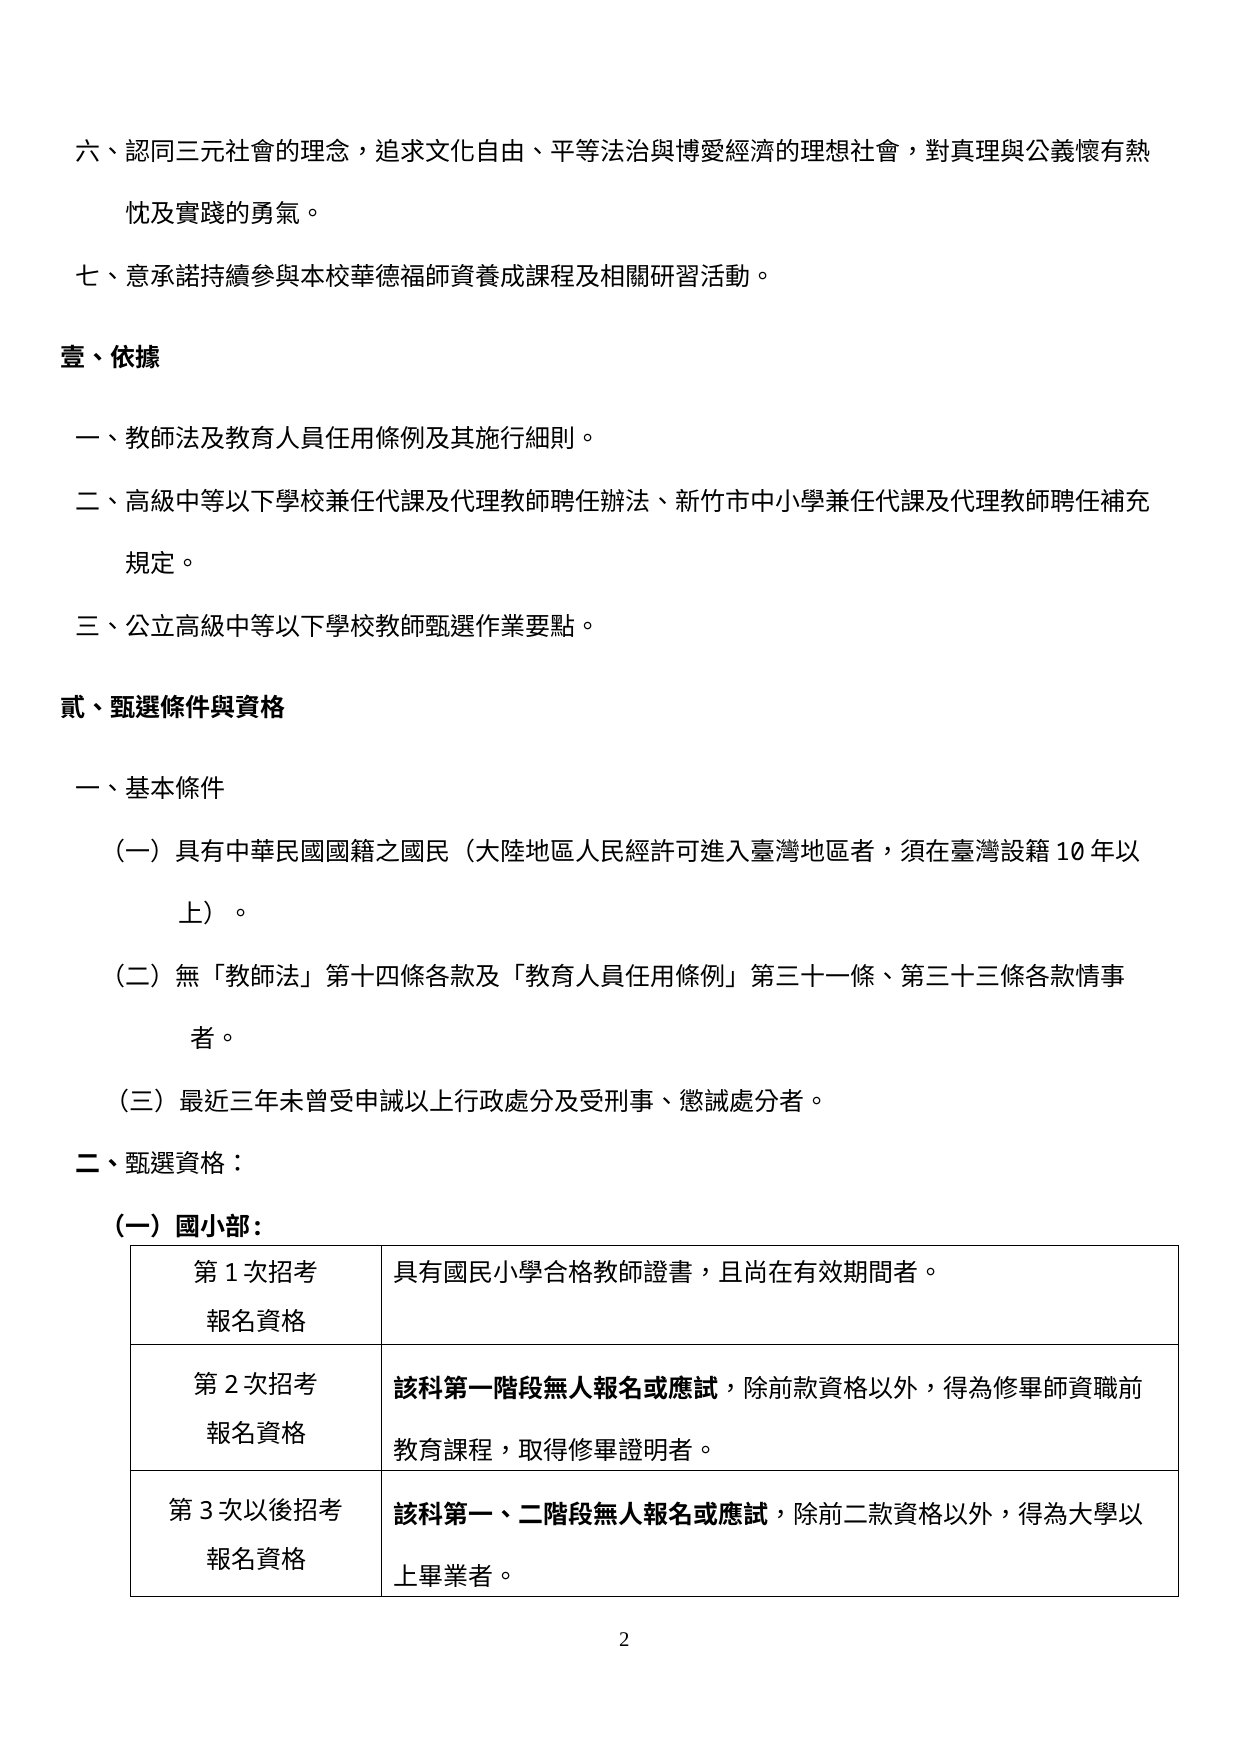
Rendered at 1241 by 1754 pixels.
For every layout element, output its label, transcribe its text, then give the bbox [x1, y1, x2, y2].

table_cell 第3次以後招考 報名資格 [131, 1471, 381, 1596]
text （三）最近三年未曾受申誡以上行政處分及受刑事、懲誡處分者。 [75, 1058, 1165, 1120]
text 一、基本條件 [75, 745, 1165, 808]
text 二、高級中等以下學校兼任代課及代理教師聘任辦法、新竹市中小學兼任代課及代理教師聘任補充規定。 [75, 458, 1165, 583]
table_header 具有國民小學合格教師證書，且尚在有效期間者。 [382, 1246, 1178, 1344]
text 六、認同三元社會的理念，追求文化自由、平等法治與博愛經濟的理想社會，對真理與公義懷有熱忱及實踐的勇氣。 [75, 108, 1165, 233]
text 二、甄選資格： [75, 1120, 1165, 1183]
text 貳、甄選條件與資格 [60, 664, 1165, 726]
text 一、教師法及教育人員任用條例及其施行細則。 [75, 395, 1165, 458]
text （一）國小部: [100, 1183, 1165, 1245]
text 七、意承諾持續參與本校華德福師資養成課程及相關研習活動。 [75, 233, 1165, 295]
text （二）無「教師法」第十四條各款及「教育人員任用條例」第三十一條、第三十三條各款情事 [100, 933, 1165, 995]
text （一）具有中華民國國籍之國民（大陸地區人民經許可進入臺灣地區者，須在臺灣設籍10年以 [100, 808, 1165, 870]
text 者。 [100, 995, 1165, 1058]
text 三、公立高級中等以下學校教師甄選作業要點。 [75, 583, 1165, 645]
text 上）。 [178, 870, 1165, 933]
table_header 第1次招考 報名資格 [131, 1246, 381, 1344]
table_cell 該科第一階段無人報名或應試，除前款資格以外，得為修畢師資職前教育課程，取得修畢證明者。 [382, 1345, 1178, 1470]
table_cell 該科第一、二階段無人報名或應試，除前二款資格以外，得為大學以上畢業者。 [382, 1471, 1178, 1596]
table_cell 第2次招考 報名資格 [131, 1345, 381, 1470]
text 壹、依據 [46, 314, 1165, 376]
